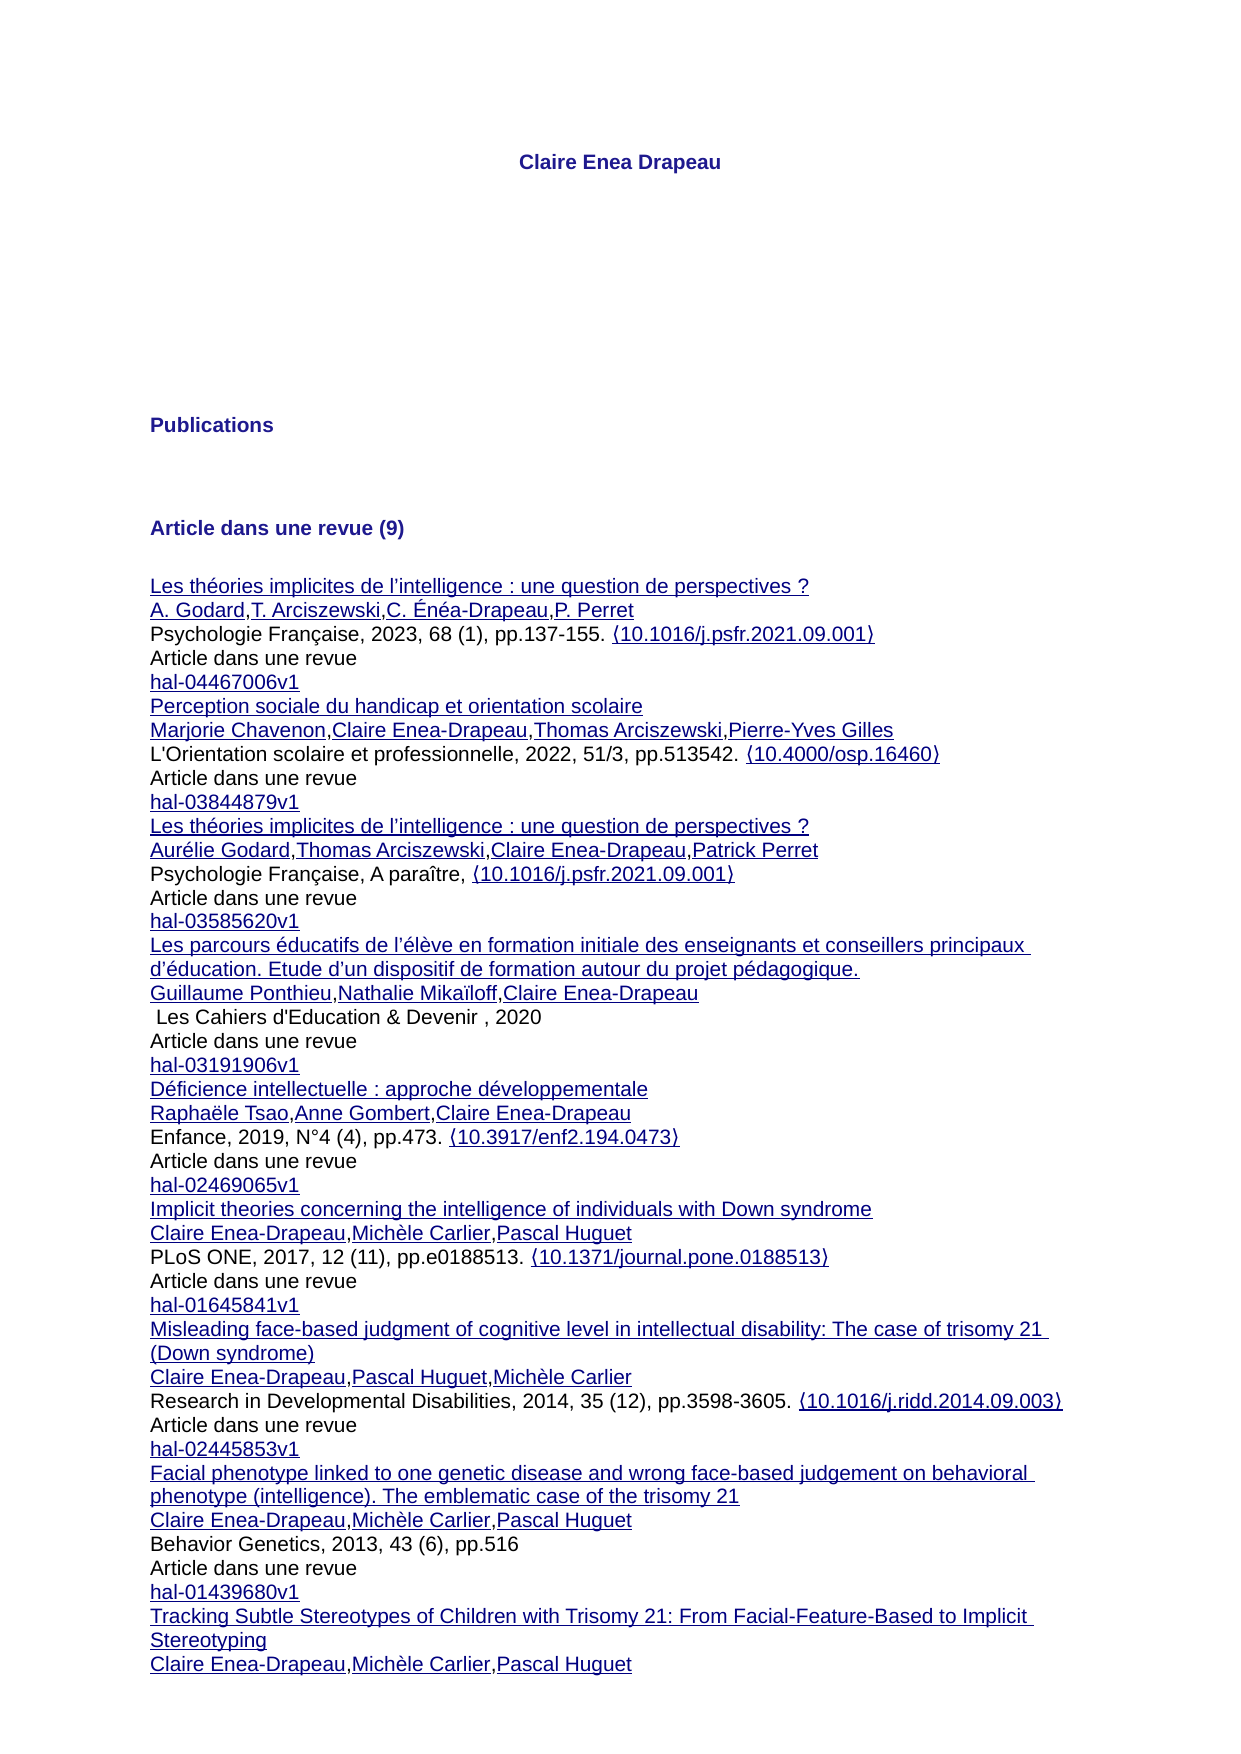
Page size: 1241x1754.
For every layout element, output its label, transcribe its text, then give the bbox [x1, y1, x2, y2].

table_cell Déficience intellectuelle : approche développementale Raphaële Tsao,Anne Gombert,Claire Enea-Drapeau Enfance, 2019, N°4 (4), pp.473. ⟨10.3917/enf2.194.0473⟩ Article dans une revue hal-02469065v1 [150, 1077, 1090, 1197]
table_cell Les parcours éducatifs de l’élève en formation initiale des enseignants et conseillers principaux d’éducation. Etude d’un dispositif de formation autour du projet pédagogique. Guillaume Ponthieu,Nathalie Mikaïloff,Claire Enea-Drapeau Les Cahiers d'Education & Devenir , 2020 Article dans une revue hal-03191906v1 [150, 933, 1090, 1077]
table_cell Tracking Subtle Stereotypes of Children with Trisomy 21: From Facial-Feature-Based to Implicit Stereotyping Claire Enea-Drapeau,Michèle Carlier,Pascal Huguet [150, 1604, 1090, 1676]
subtitle Publications [150, 412, 1090, 436]
table_cell Les théories implicites de l’intelligence : une question de perspectives ? Aurélie Godard,Thomas Arciszewski,Claire Enea-Drapeau,Patrick Perret Psychologie Française, A paraître, ⟨10.1016/j.psfr.2021.09.001⟩ Article dans une revue hal-03585620v1 [150, 814, 1090, 933]
table_cell Misleading face-based judgment of cognitive level in intellectual disability: The case of trisomy 21 (Down syndrome) Claire Enea-Drapeau,Pascal Huguet,Michèle Carlier Research in Developmental Disabilities, 2014, 35 (12), pp.3598-3605. ⟨10.1016/j.ridd.2014.09.003⟩ Article dans une revue hal-02445853v1 [150, 1317, 1090, 1460]
table_cell Facial phenotype linked to one genetic disease and wrong face-based judgement on behavioral phenotype (intelligence). The emblematic case of the trisomy 21 Claire Enea-Drapeau,Michèle Carlier,Pascal Huguet Behavior Genetics, 2013, 43 (6), pp.516 Article dans une revue hal-01439680v1 [150, 1460, 1090, 1604]
table_cell Perception sociale du handicap et orientation scolaire Marjorie Chavenon,Claire Enea-Drapeau,Thomas Arciszewski,Pierre-Yves Gilles L'Orientation scolaire et professionnelle, 2022, 51/3, pp.513542. ⟨10.4000/osp.16460⟩ Article dans une revue hal-03844879v1 [150, 694, 1090, 813]
subtitle Article dans une revue (9) [150, 516, 1090, 539]
subtitle Claire Enea Drapeau [150, 150, 1090, 174]
table_cell Implicit theories concerning the intelligence of individuals with Down syndrome Claire Enea-Drapeau,Michèle Carlier,Pascal Huguet PLoS ONE, 2017, 12 (11), pp.e0188513. ⟨10.1371/journal.pone.0188513⟩ Article dans une revue hal-01645841v1 [150, 1197, 1090, 1317]
table_header Les théories implicites de l’intelligence : une question de perspectives ? A. Godard,T. Arciszewski,C. Énéa-Drapeau,P. Perret Psychologie Française, 2023, 68 (1), pp.137-155. ⟨10.1016/j.psfr.2021.09.001⟩ Article dans une revue hal-04467006v1 [150, 574, 1090, 694]
